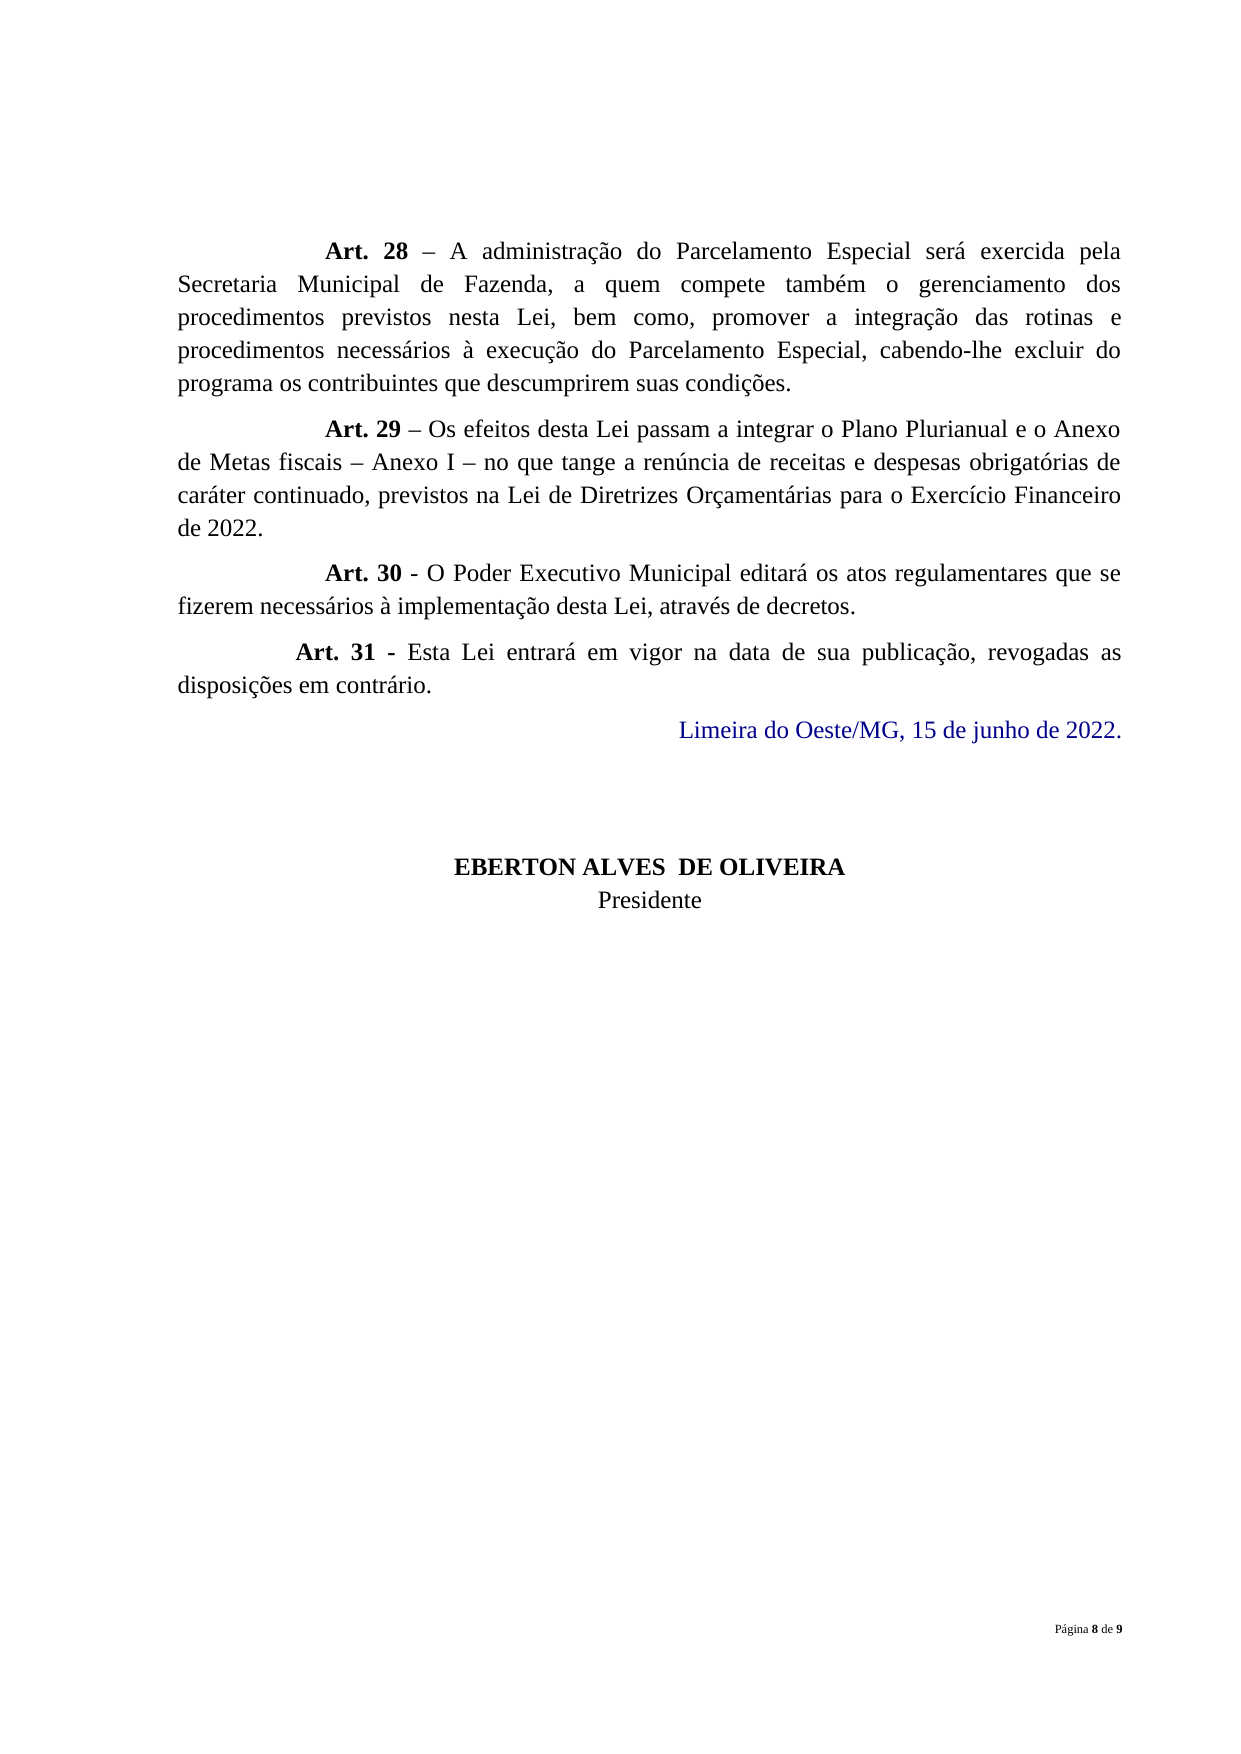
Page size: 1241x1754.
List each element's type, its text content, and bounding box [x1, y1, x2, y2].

text Limeira do Oeste/MG, 15 de junho de 2022. [177, 716, 1122, 744]
text Art. 31 - Esta Lei entrará em vigor na data de sua publicação, revogadas as disposições em contrário. [177, 637, 1122, 699]
text EBERTON ALVES DE OLIVEIRA [177, 852, 1122, 881]
text Art. 28 – A administração do Parcelamento Especial será exercida pela Secretaria Municipal de Fazenda, a quem compete também o gerenciamento dos procedimentos previstos nesta Lei, bem como, promover a integração das rotinas e procedimentos necessários à execução do Parcelamento Especial, cabendo-lhe excluir do programa os contribuintes que descumprirem suas condições. [177, 236, 1122, 397]
text Art. 29 – Os efeitos desta Lei passam a integrar o Plano Plurianual e o Anexo de Metas fiscais – Anexo I – no que tange a renúncia de receitas e despesas obrigatórias de caráter continuado, previstos na Lei de Diretrizes Orçamentárias para o Exercício Financeiro de 2022. [177, 414, 1122, 542]
text Art. 30 - O Poder Executivo Municipal editará os atos regulamentares que se fizerem necessários à implementação desta Lei, através de decretos. [177, 558, 1122, 620]
text Presidente [177, 885, 1122, 914]
